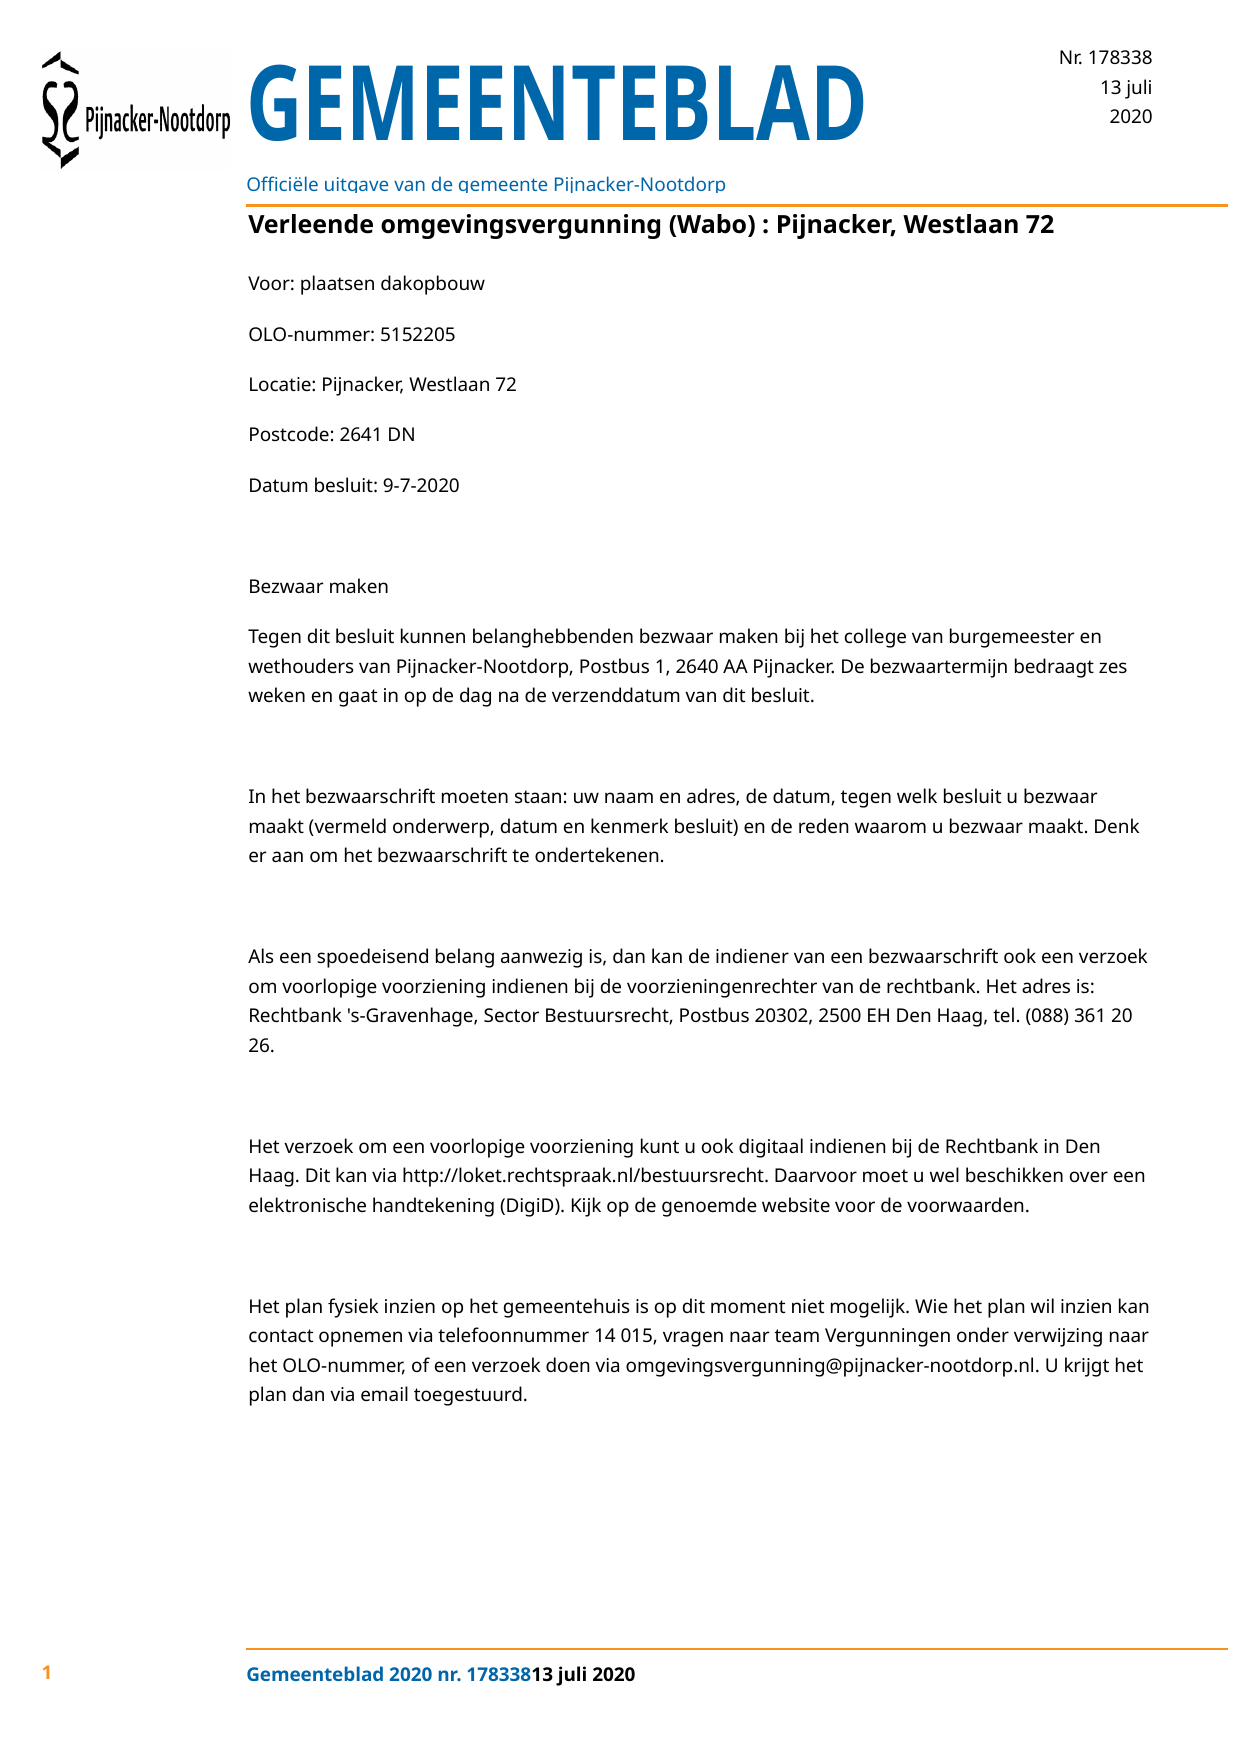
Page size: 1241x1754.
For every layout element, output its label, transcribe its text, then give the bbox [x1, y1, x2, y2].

text Tegen dit besluit kunnen belanghebbenden bezwaar maken bij het college van burgemeester en wethouders van Pijnacker-Nootdorp, Postbus 1, 2640 AA Pijnacker. De bezwaartermijn bedraagt zes weken en gaat in op de dag na de verzenddatum van dit besluit. [248, 623, 1152, 708]
text Postcode: 2641 DN [248, 422, 1152, 447]
text OLO-nummer: 5152205 [248, 321, 1152, 346]
text Het verzoek om een voorlopige voorziening kunt u ook digitaal indienen bij de Rechtbank in Den Haag. Dit kan via http://loket.rechtspraak.nl/bestuursrecht. Daarvoor moet u wel beschikken over een elektronische handtekening (DigiD). Kijk op de genoemde website voor de voorwaarden. [248, 1133, 1152, 1218]
text Voor: plaatsen dakopbouw [248, 270, 1152, 296]
text Verleende omgevingsvergunning (Wabo) : Pijnacker, Westlaan 72 [248, 207, 1152, 241]
text Het plan fysiek inzien op het gemeentehuis is op dit moment niet mogelijk. Wie het plan wil inzien kan contact opnemen via telefoonnummer 14 015, vragen naar team Vergunningen onder verwijzing naar het OLO-nummer, of een verzoek doen via omgevingsvergunning@pijnacker-nootdorp.nl. U krijgt het plan dan via email toegestuurd. [248, 1293, 1152, 1407]
text In het bezwaarschrift moeten staan: uw naam en adres, de datum, tegen welk besluit u bezwaar maakt (vermeld onderwerp, datum en kenmerk besluit) en de reden waarom u bezwaar maakt. Denk er aan om het bezwaarschrift te ondertekenen. [248, 783, 1152, 868]
text Locatie: Pijnacker, Westlaan 72 [248, 371, 1152, 397]
picture [41, 47, 231, 172]
text Als een spoedeisend belang aanwezig is, dan kan de indiener van een bezwaarschrift ook een verzoek om voorlopige voorziening indienen bij de voorzieningenrechter van de rechtbank. Het adres is: Rechtbank 's-Gravenhage, Sector Bestuursrecht, Postbus 20302, 2500 EH Den Haag, tel. (088) 361 20 26. [248, 943, 1152, 1058]
text Bezwaar maken [248, 573, 1152, 598]
text Datum besluit: 9-7-2020 [248, 472, 1152, 498]
